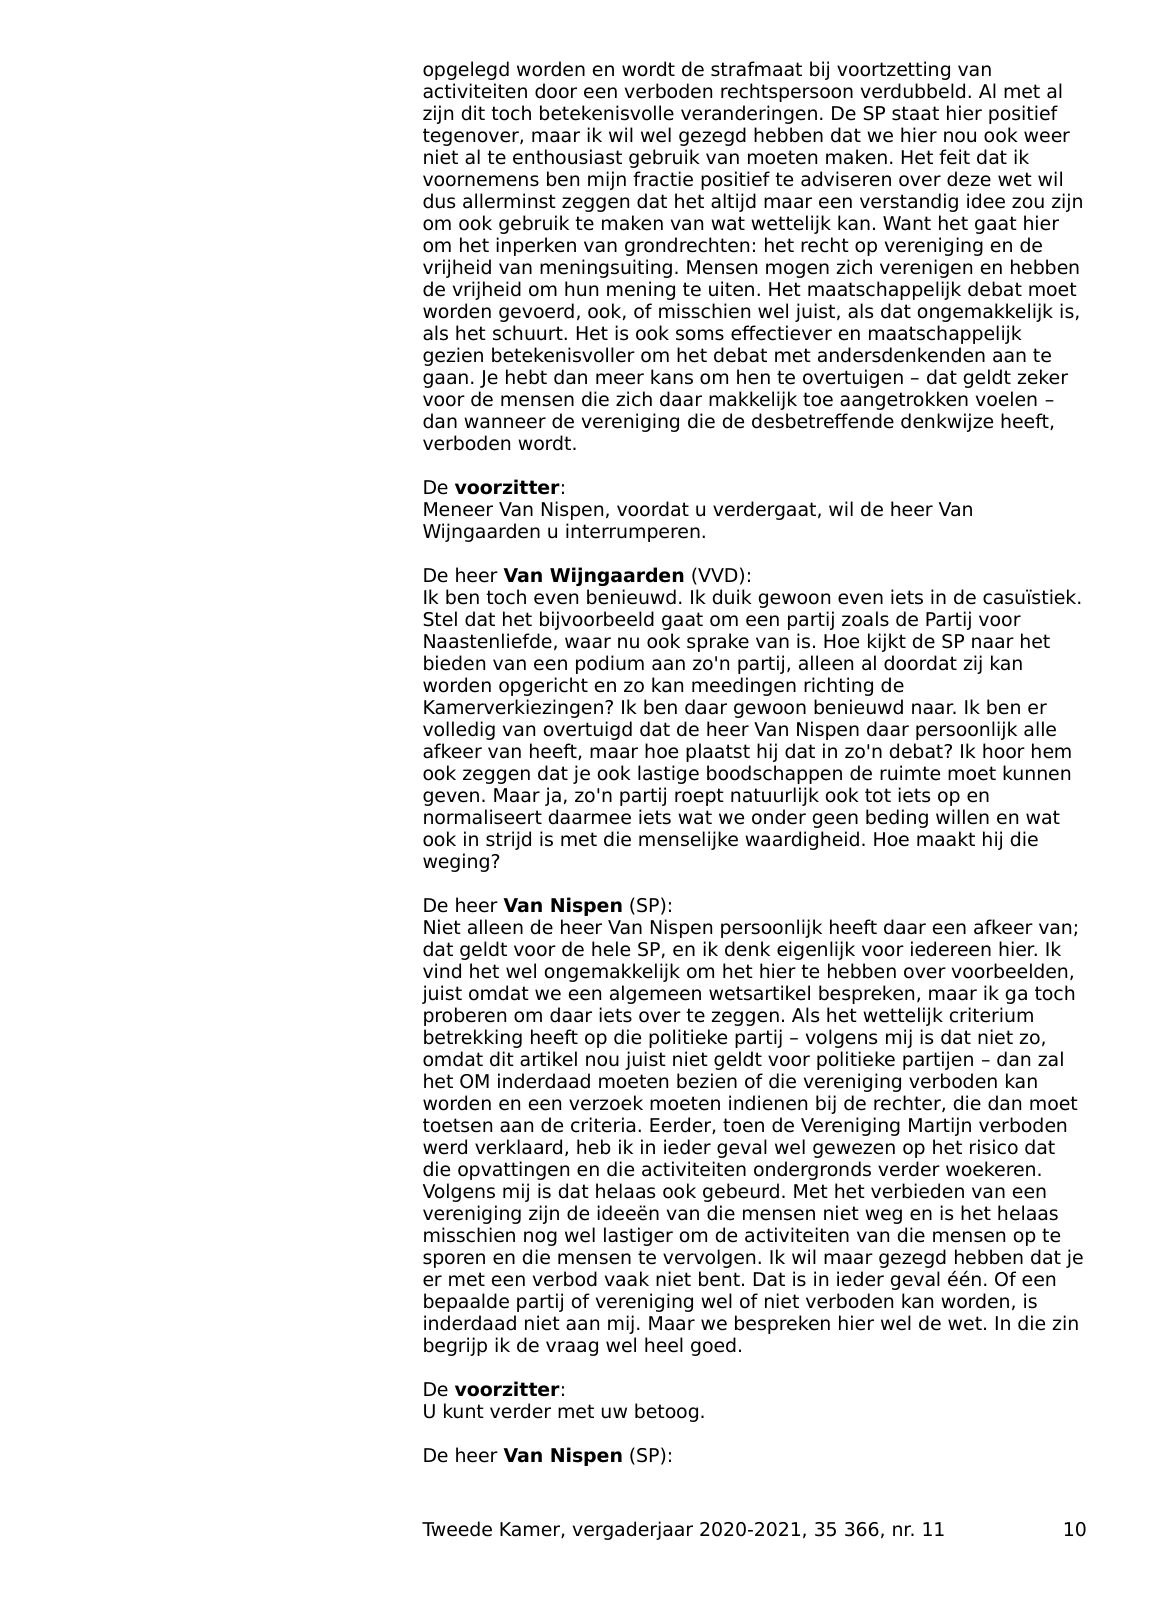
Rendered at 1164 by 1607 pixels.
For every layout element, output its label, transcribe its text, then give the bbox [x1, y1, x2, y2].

text Meneer Van Nispen, voordat u verdergaat, wil de heer Van Wijngaarden u interrumperen. [422, 499, 1087, 543]
text De voorzitter: [422, 1379, 1087, 1401]
text De voorzitter: [422, 477, 1087, 499]
text Ik ben toch even benieuwd. Ik duik gewoon even iets in de casuïstiek. Stel dat het bijvoorbeeld gaat om een partij zoals de Partij voor Naastenliefde, waar nu ook sprake van is. Hoe kijkt de SP naar het bieden van een podium aan zo'n partij, alleen al doordat zij kan worden opgericht en zo kan meedingen richting de Kamerverkiezingen? Ik ben daar gewoon benieuwd naar. Ik ben er volledig van overtuigd dat de heer Van Nispen daar persoonlijk alle afkeer van heeft, maar hoe plaatst hij dat in zo'n debat? Ik hoor hem ook zeggen dat je ook lastige boodschappen de ruimte moet kunnen geven. Maar ja, zo'n partij roept natuurlijk ook tot iets op en normaliseert daarmee iets wat we onder geen beding willen en wat ook in strijd is met die menselijke waardigheid. Hoe maakt hij die weging? [422, 587, 1087, 873]
text De heer Van Nispen (SP): [422, 895, 1087, 917]
text opgelegd worden en wordt de strafmaat bij voortzetting van activiteiten door een verboden rechtspersoon verdubbeld. Al met al zijn dit toch betekenisvolle veranderingen. De SP staat hier positief tegenover, maar ik wil wel gezegd hebben dat we hier nou ook weer niet al te enthousiast gebruik van moeten maken. Het feit dat ik voornemens ben mijn fractie positief te adviseren over deze wet wil dus allerminst zeggen dat het altijd maar een verstandig idee zou zijn om ook gebruik te maken van wat wettelijk kan. Want het gaat hier om het inperken van grondrechten: het recht op vereniging en de vrijheid van meningsuiting. Mensen mogen zich verenigen en hebben de vrijheid om hun mening te uiten. Het maatschappelijk debat moet worden gevoerd, ook, of misschien wel juist, als dat ongemakkelijk is, als het schuurt. Het is ook soms effectiever en maatschappelijk gezien betekenisvoller om het debat met andersdenkenden aan te gaan. Je hebt dan meer kans om hen te overtuigen – dat geldt zeker voor de mensen die zich daar makkelijk toe aangetrokken voelen – dan wanneer de vereniging die de desbetreffende denkwijze heeft, verboden wordt. [422, 59, 1087, 455]
text De heer Van Wijngaarden (VVD): [422, 565, 1087, 587]
text Niet alleen de heer Van Nispen persoonlijk heeft daar een afkeer van; dat geldt voor de hele SP, en ik denk eigenlijk voor iedereen hier. Ik vind het wel ongemakkelijk om het hier te hebben over voorbeelden, juist omdat we een algemeen wetsartikel bespreken, maar ik ga toch proberen om daar iets over te zeggen. Als het wettelijk criterium betrekking heeft op die politieke partij – volgens mij is dat niet zo, omdat dit artikel nou juist niet geldt voor politieke partijen – dan zal het OM inderdaad moeten bezien of die vereniging verboden kan worden en een verzoek moeten indienen bij de rechter, die dan moet toetsen aan de criteria. Eerder, toen de Vereniging Martijn verboden werd verklaard, heb ik in ieder geval wel gewezen op het risico dat die opvattingen en die activiteiten ondergronds verder woekeren. Volgens mij is dat helaas ook gebeurd. Met het verbieden van een vereniging zijn de ideeën van die mensen niet weg en is het helaas misschien nog wel lastiger om de activiteiten van die mensen op te sporen en die mensen te vervolgen. Ik wil maar gezegd hebben dat je er met een verbod vaak niet bent. Dat is in ieder geval één. Of een bepaalde partij of vereniging wel of niet verboden kan worden, is inderdaad niet aan mij. Maar we bespreken hier wel de wet. In die zin begrijp ik de vraag wel heel goed. [422, 917, 1087, 1356]
text U kunt verder met uw betoog. [422, 1401, 1087, 1423]
text De heer Van Nispen (SP): [422, 1445, 1087, 1467]
